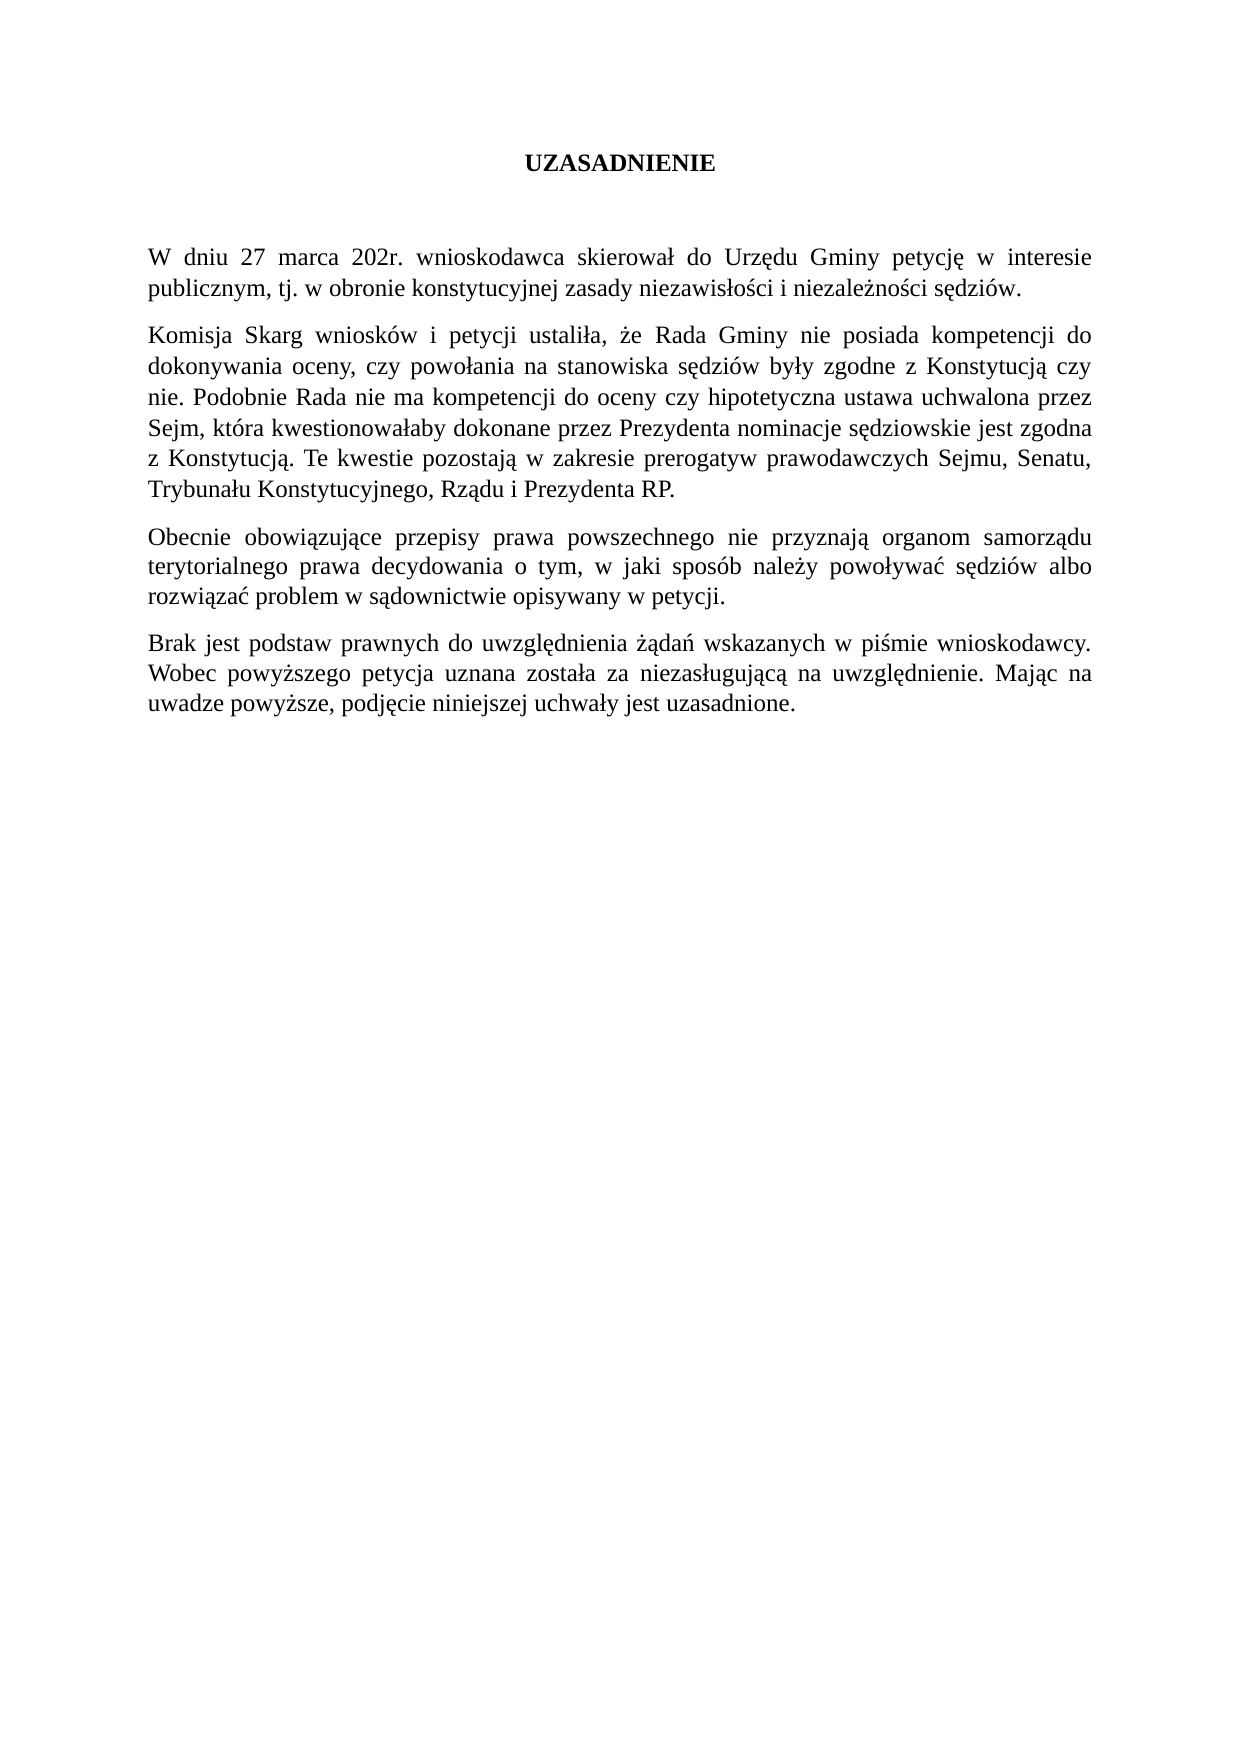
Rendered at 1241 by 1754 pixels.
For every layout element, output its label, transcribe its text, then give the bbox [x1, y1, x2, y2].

text Komisja Skarg wniosków i petycji ustaliła, że Rada Gminy nie posiada kompetencji do dokonywania oceny, czy powołania na stanowiska sędziów były zgodne z Konstytucją czy nie. Podobnie Rada nie ma kompetencji do oceny czy hipotetyczna ustawa uchwalona przez Sejm, która kwestionowałaby dokonane przez Prezydenta nominacje sędziowskie jest zgodna z Konstytucją. Te kwestie pozostają w zakresie prerogatyw prawodawczych Sejmu, Senatu, Trybunału Konstytucyjnego, Rządu i Prezydenta RP. [148, 321, 1093, 503]
text W dniu 27 marca 202r. wnioskodawca skierował do Urzędu Gminy petycję w interesie publicznym, tj. w obronie konstytucyjnej zasady niezawisłości i niezależności sędziów. [148, 242, 1093, 302]
text Brak jest podstaw prawnych do uwzględnienia żądań wskazanych w piśmie wnioskodawcy. Wobec powyższego petycja uznana została za niezasługującą na uwzględnienie. Mając na uwadze powyższe, podjęcie niniejszej uchwały jest uzasadnione. [148, 628, 1093, 716]
text Obecnie obowiązujące przepisy prawa powszechnego nie przyznają organom samorządu terytorialnego prawa decydowania o tym, w jaki sposób należy powoływać sędziów albo rozwiązać problem w sądownictwie opisywany w petycji. [148, 522, 1093, 610]
text UZASADNIENIE [148, 148, 1093, 176]
